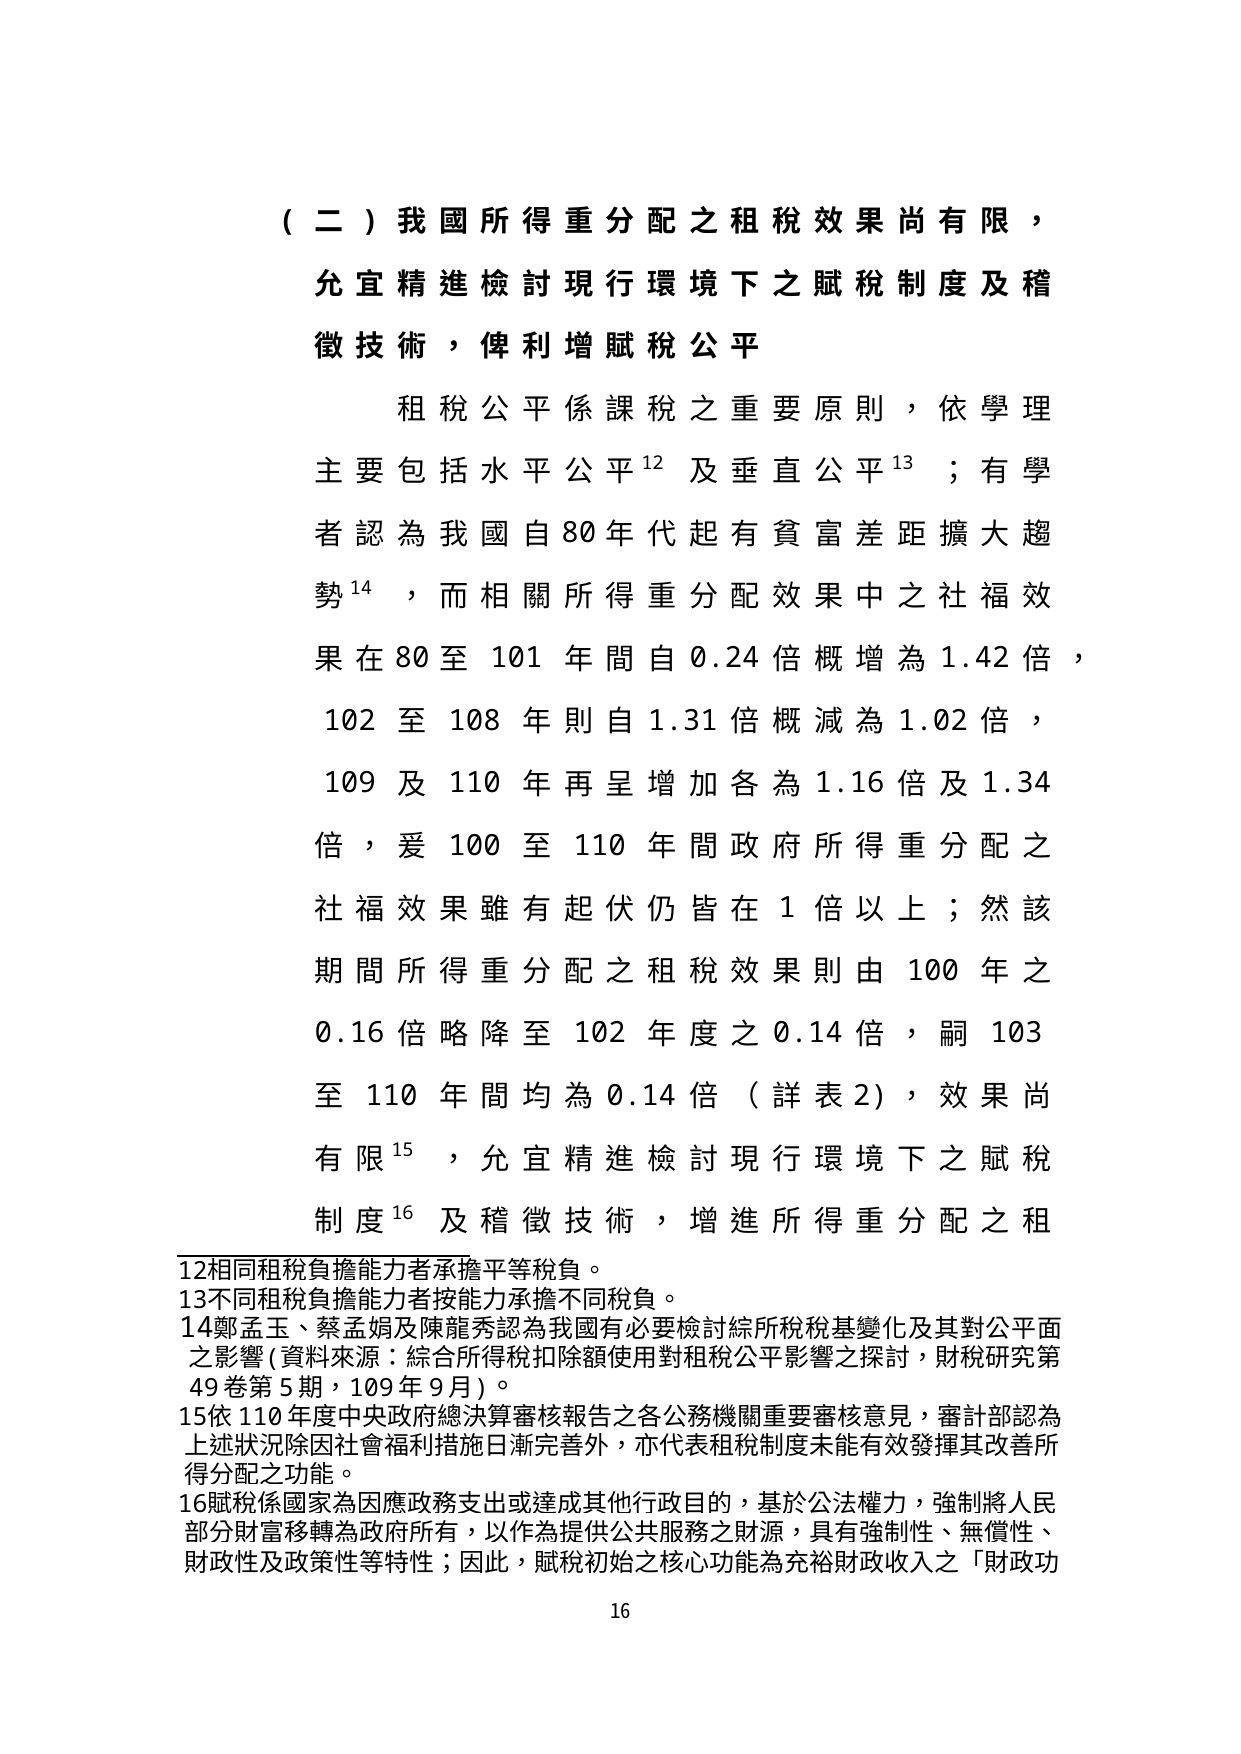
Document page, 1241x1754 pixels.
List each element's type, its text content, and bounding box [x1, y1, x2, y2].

text 不同租稅負擔能力者按能力承擔不同稅負。 [177, 1285, 1063, 1314]
text 相同租稅負擔能力者承擔平等稅負。 [177, 1256, 1063, 1285]
text 租稅公平係課稅之重要原則，依學理主要包括水平公平及垂直公平；有學者認為我國自80年代起有貧富差距擴大趨勢，而相關所得重分配效果中之社福效果在80至101年間自0.24倍概增為1.42倍，102至108年則自1.31倍概減為1.02倍，109及110年再呈增加各為1.16倍及1.34倍，爰100至110年間政府所得重分配之社福效果雖有起伏仍皆在1倍以上；然該期間所得重分配之租稅效果則由100年之0.16倍略降至102年度之0.14倍，嗣103至110年間均為0.14倍（詳表2)，效果尚有限，允宜精進檢討現行環境下之賦稅制度及稽徵技術，增進所得重分配之租稅效果，俾利增賦稅公平。 [242, 365, 1058, 1240]
text 依110年度中央政府總決算審核報告之各公務機關重要審核意見，審計部認為上述狀況除因社會福利措施日漸完善外，亦代表租稅制度未能有效發揮其改善所得分配之功能。 [177, 1402, 1063, 1489]
text 賦稅係國家為因應政務支出或達成其他行政目的，基於公法權力，強制將人民部分財富移轉為政府所有，以作為提供公共服務之財源，具有強制性、無償性、財政性及政策性等特性；因此，賦稅初始之核心功能為充裕財政收入之「財政功 [177, 1489, 1063, 1577]
text 鄭孟玉、蔡孟娟及陳龍秀認為我國有必要檢討綜所稅稅基變化及其對公平面之影響(資料來源：綜合所得稅扣除額使用對租稅公平影響之探討，財稅研究第49卷第5期，109年9月)。 [179, 1314, 1063, 1402]
text (二)我國所得重分配之租稅效果尚有限，允宜精進檢討現行環境下之賦稅制度及稽徵技術，俾利增賦稅公平 [242, 177, 1058, 365]
